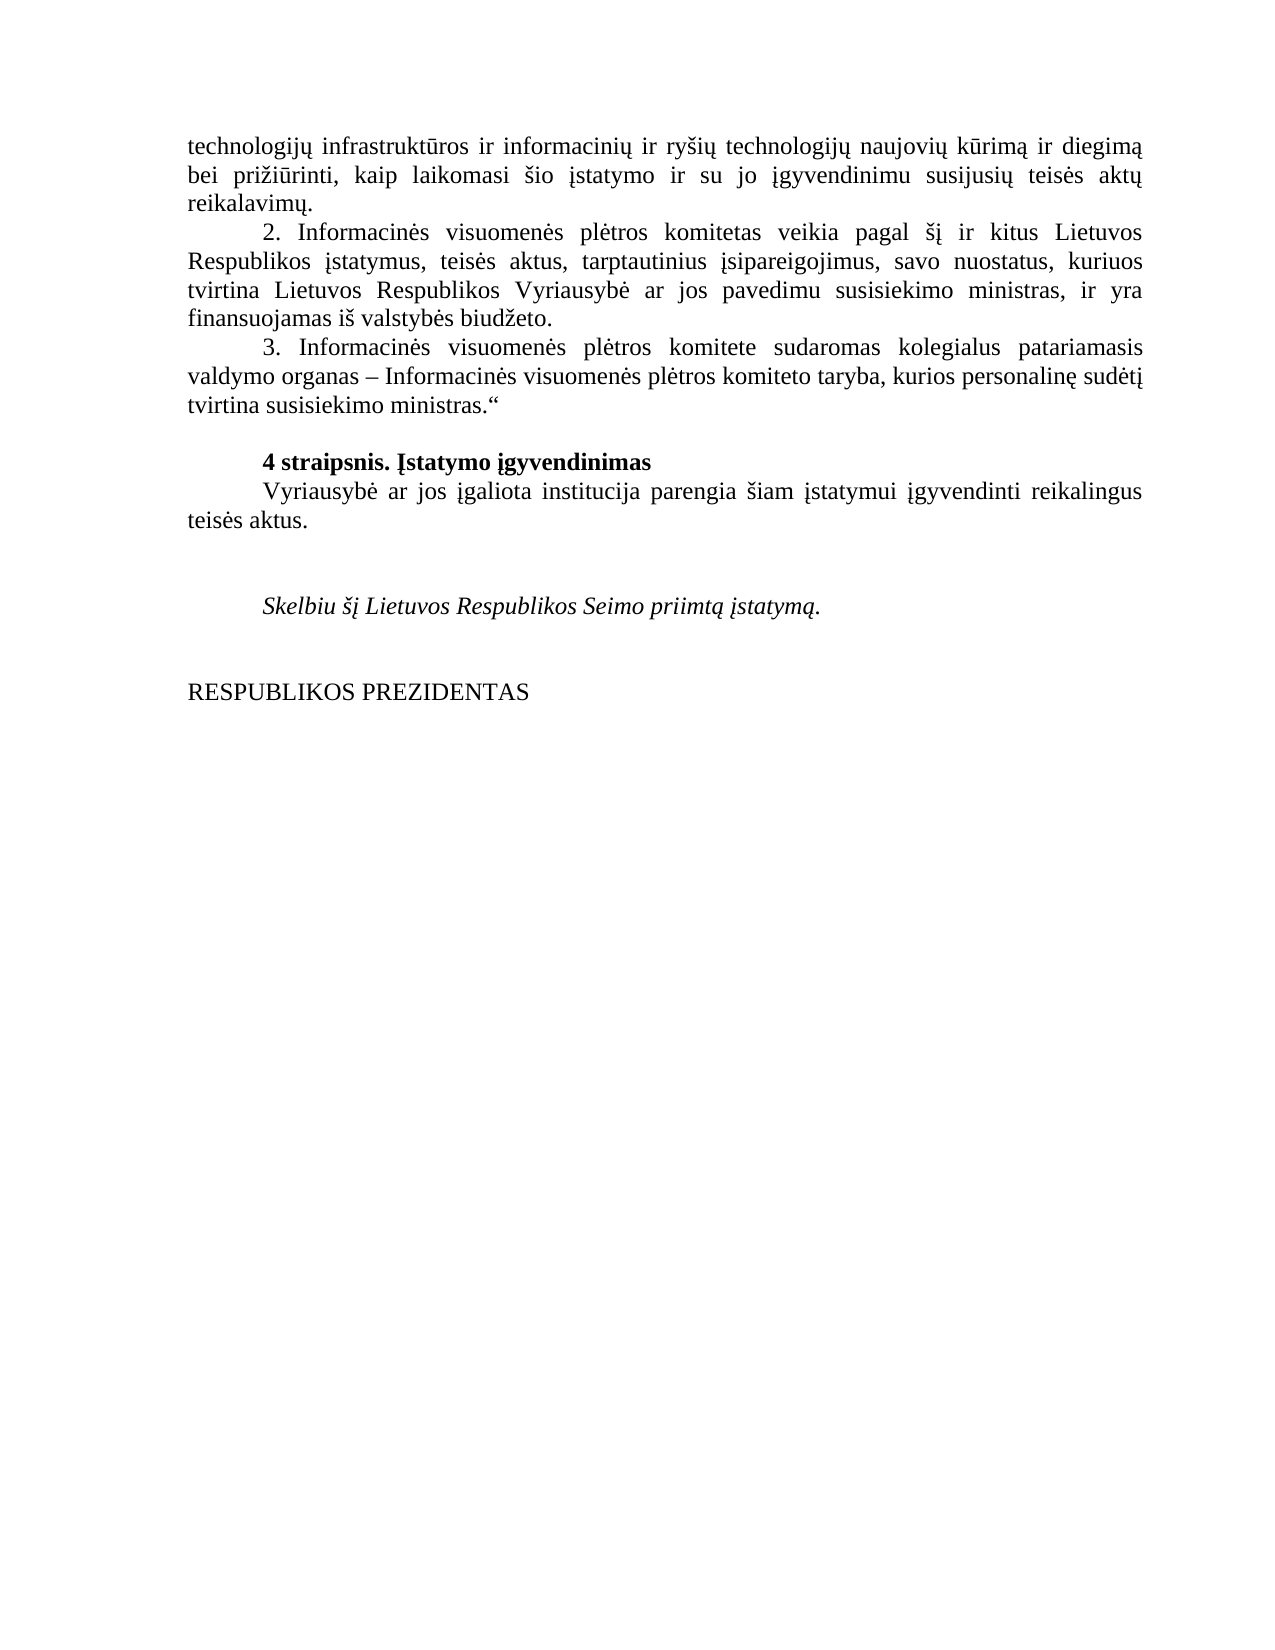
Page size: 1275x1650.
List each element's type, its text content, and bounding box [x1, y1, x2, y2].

text 2. Informacinės visuomenės plėtros komitetas veikia pagal šį ir kitus Lietuvos Respublikos įstatymus, teisės aktus, tarptautinius įsipareigojimus, savo nuostatus, kuriuos tvirtina Lietuvos Respublikos Vyriausybė ar jos pavedimu susisiekimo ministras, ir yra finansuojamas iš valstybės biudžeto. [187, 217, 1144, 332]
text technologijų infrastruktūros ir informacinių ir ryšių technologijų naujovių kūrimą ir diegimą bei prižiūrinti, kaip laikomasi šio įstatymo ir su jo įgyvendinimu susijusių teisės aktų reikalavimų. [187, 131, 1144, 217]
text Skelbiu šį Lietuvos Respublikos Seimo priimtą įstatymą. [187, 591, 1144, 620]
text Vyriausybė ar jos įgaliota institucija parengia šiam įstatymui įgyvendinti reikalingus teisės aktus. [187, 476, 1144, 533]
text 3. Informacinės visuomenės plėtros komitete sudaromas kolegialus patariamasis valdymo organas – Informacinės visuomenės plėtros komiteto taryba, kurios personalinę sudėtį tvirtina susisiekimo ministras.“ [187, 332, 1144, 418]
text 4 straipsnis. Įstatymo įgyvendinimas [187, 447, 1144, 476]
text RESPUBLIKOS PREZIDENTAS [187, 677, 1144, 706]
